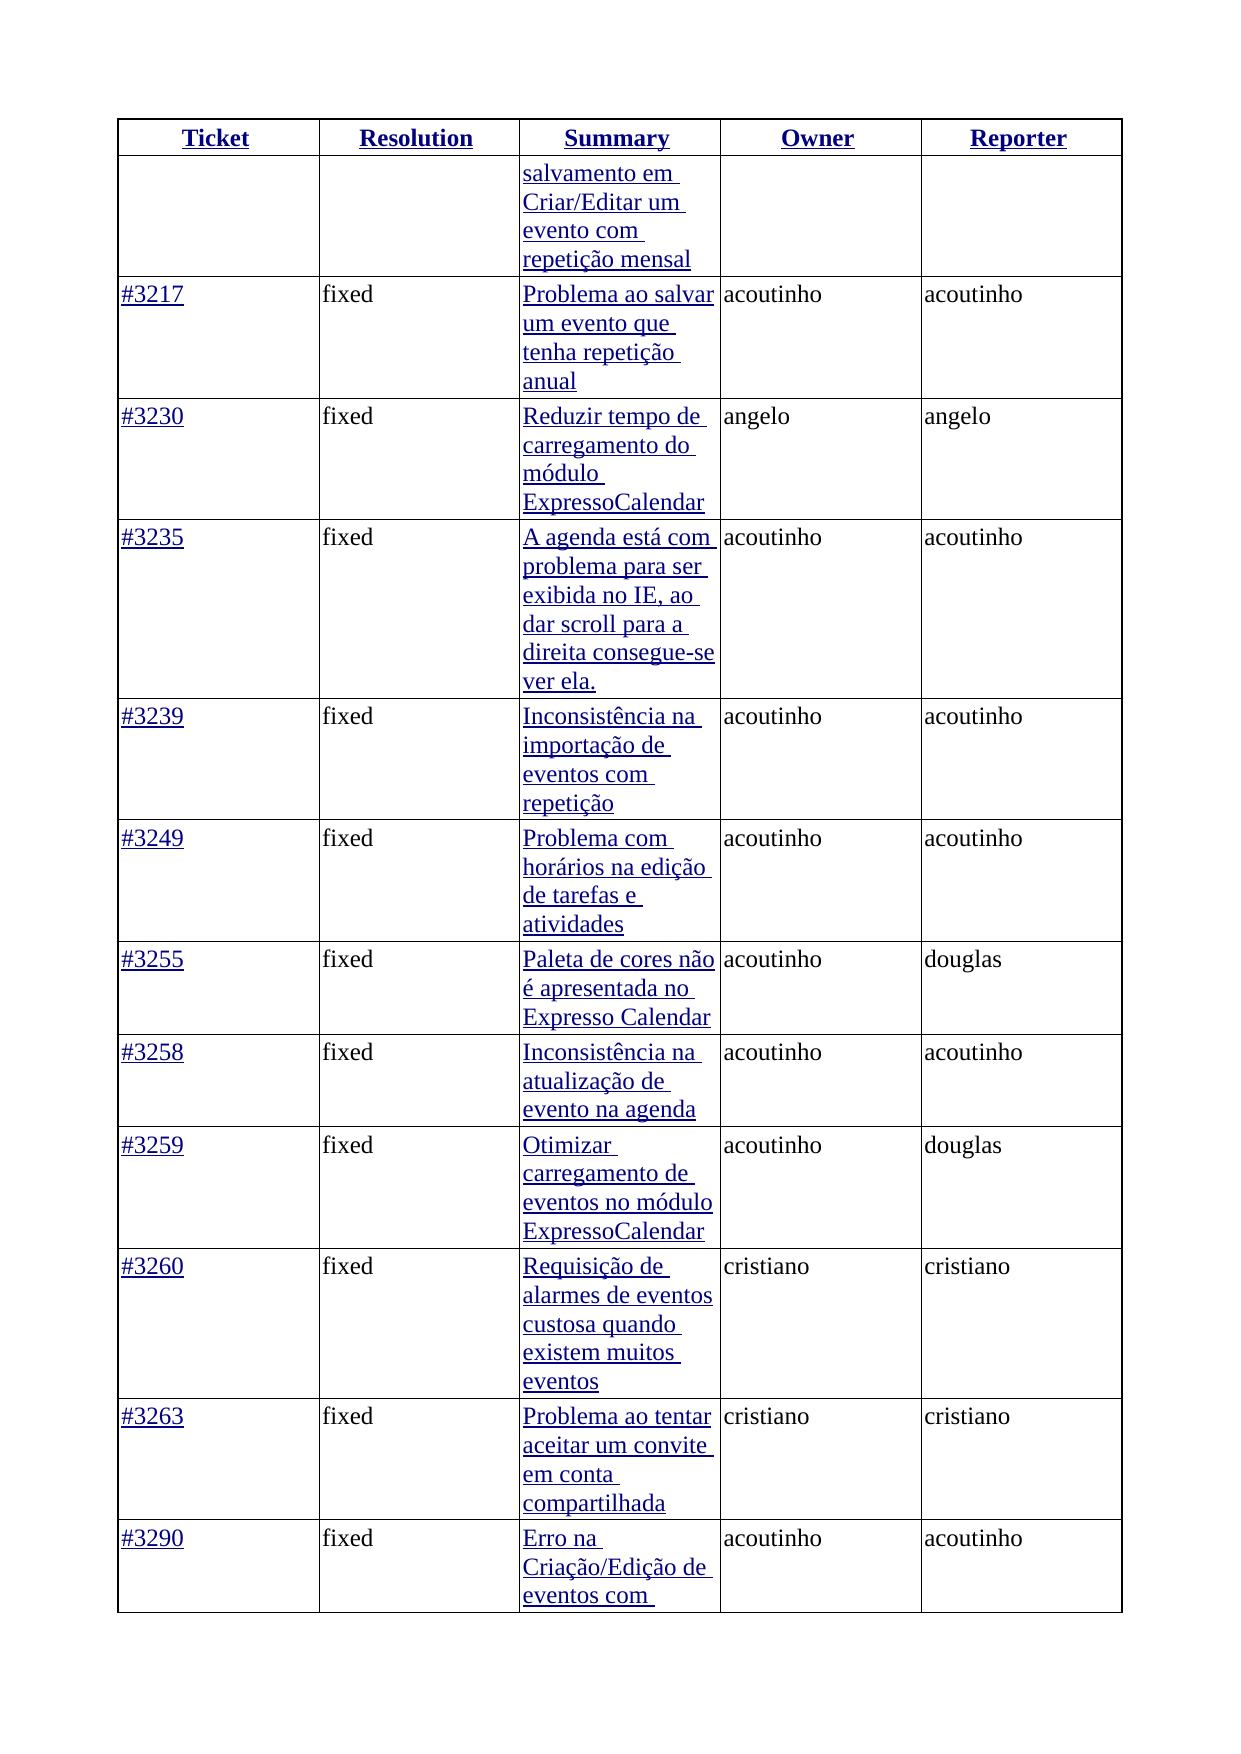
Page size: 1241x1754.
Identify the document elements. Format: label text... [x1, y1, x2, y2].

table_cell fixed [320, 520, 519, 698]
table_cell acoutinho [721, 1520, 921, 1612]
table_cell acoutinho [922, 1035, 1121, 1126]
table_cell Paleta de cores não é apresentada no Expresso Calendar [520, 942, 720, 1033]
table_cell Requisição de alarmes de eventos custosa quando existem muitos eventos [520, 1249, 720, 1398]
table_cell salvamento em Criar/Editar um evento com repetição mensal [520, 156, 720, 276]
table_cell [119, 156, 319, 276]
table_cell acoutinho [922, 520, 1121, 698]
table_cell #3255 [119, 942, 319, 1033]
table_header Resolution [320, 120, 519, 154]
table_cell acoutinho [721, 1035, 921, 1126]
table_cell angelo [922, 399, 1121, 519]
table_cell acoutinho [922, 699, 1121, 819]
table_cell cristiano [721, 1249, 921, 1398]
table_cell Problema ao tentar aceitar um convite em conta compartilhada [520, 1399, 720, 1519]
table_cell cristiano [922, 1399, 1121, 1519]
table_cell acoutinho [721, 699, 921, 819]
table_cell angelo [721, 399, 921, 519]
table_cell #3217 [119, 277, 319, 397]
table_header Summary [520, 120, 720, 154]
table_cell Otimizar carregamento de eventos no módulo ExpressoCalendar [520, 1127, 720, 1248]
table_cell #3259 [119, 1127, 319, 1248]
table_cell fixed [320, 1249, 519, 1398]
table_cell fixed [320, 1520, 519, 1612]
table_cell Reduzir tempo de carregamento do módulo ExpressoCalendar [520, 399, 720, 519]
table_cell fixed [320, 942, 519, 1033]
table_cell A agenda está com problema para ser exibida no IE, ao dar scroll para a direita consegue-se ver ela. [520, 520, 720, 698]
table_cell cristiano [721, 1399, 921, 1519]
table_cell acoutinho [922, 277, 1121, 397]
table_cell [721, 156, 921, 276]
table_cell fixed [320, 820, 519, 941]
table_cell fixed [320, 277, 519, 397]
table_cell #3235 [119, 520, 319, 698]
table_cell Problema com horários na edição de tarefas e atividades [520, 820, 720, 941]
table_cell Problema ao salvar um evento que tenha repetição anual [520, 277, 720, 397]
table_cell Erro na Criação/Edição de eventos com [520, 1520, 720, 1612]
table_cell #3260 [119, 1249, 319, 1398]
table_cell fixed [320, 1127, 519, 1248]
table_cell acoutinho [922, 820, 1121, 941]
table_cell douglas [922, 1127, 1121, 1248]
table_cell #3249 [119, 820, 319, 941]
table_cell acoutinho [922, 1520, 1121, 1612]
table_cell Inconsistência na atualização de evento na agenda [520, 1035, 720, 1126]
table_cell acoutinho [721, 1127, 921, 1248]
table_cell #3258 [119, 1035, 319, 1126]
table_cell acoutinho [721, 942, 921, 1033]
table_cell fixed [320, 699, 519, 819]
table_cell #3239 [119, 699, 319, 819]
table_header Reporter [922, 120, 1121, 154]
table_cell #3230 [119, 399, 319, 519]
table_cell acoutinho [721, 820, 921, 941]
table_cell fixed [320, 1399, 519, 1519]
table_cell acoutinho [721, 277, 921, 397]
table_cell douglas [922, 942, 1121, 1033]
table_cell [320, 156, 519, 276]
table_cell #3290 [119, 1520, 319, 1612]
table_cell cristiano [922, 1249, 1121, 1398]
table_header Ticket [119, 120, 319, 154]
table_cell fixed [320, 399, 519, 519]
table_header Owner [721, 120, 921, 154]
table_cell acoutinho [721, 520, 921, 698]
table_cell #3263 [119, 1399, 319, 1519]
table_cell [922, 156, 1121, 276]
table_cell fixed [320, 1035, 519, 1126]
table_cell Inconsistência na importação de eventos com repetição [520, 699, 720, 819]
